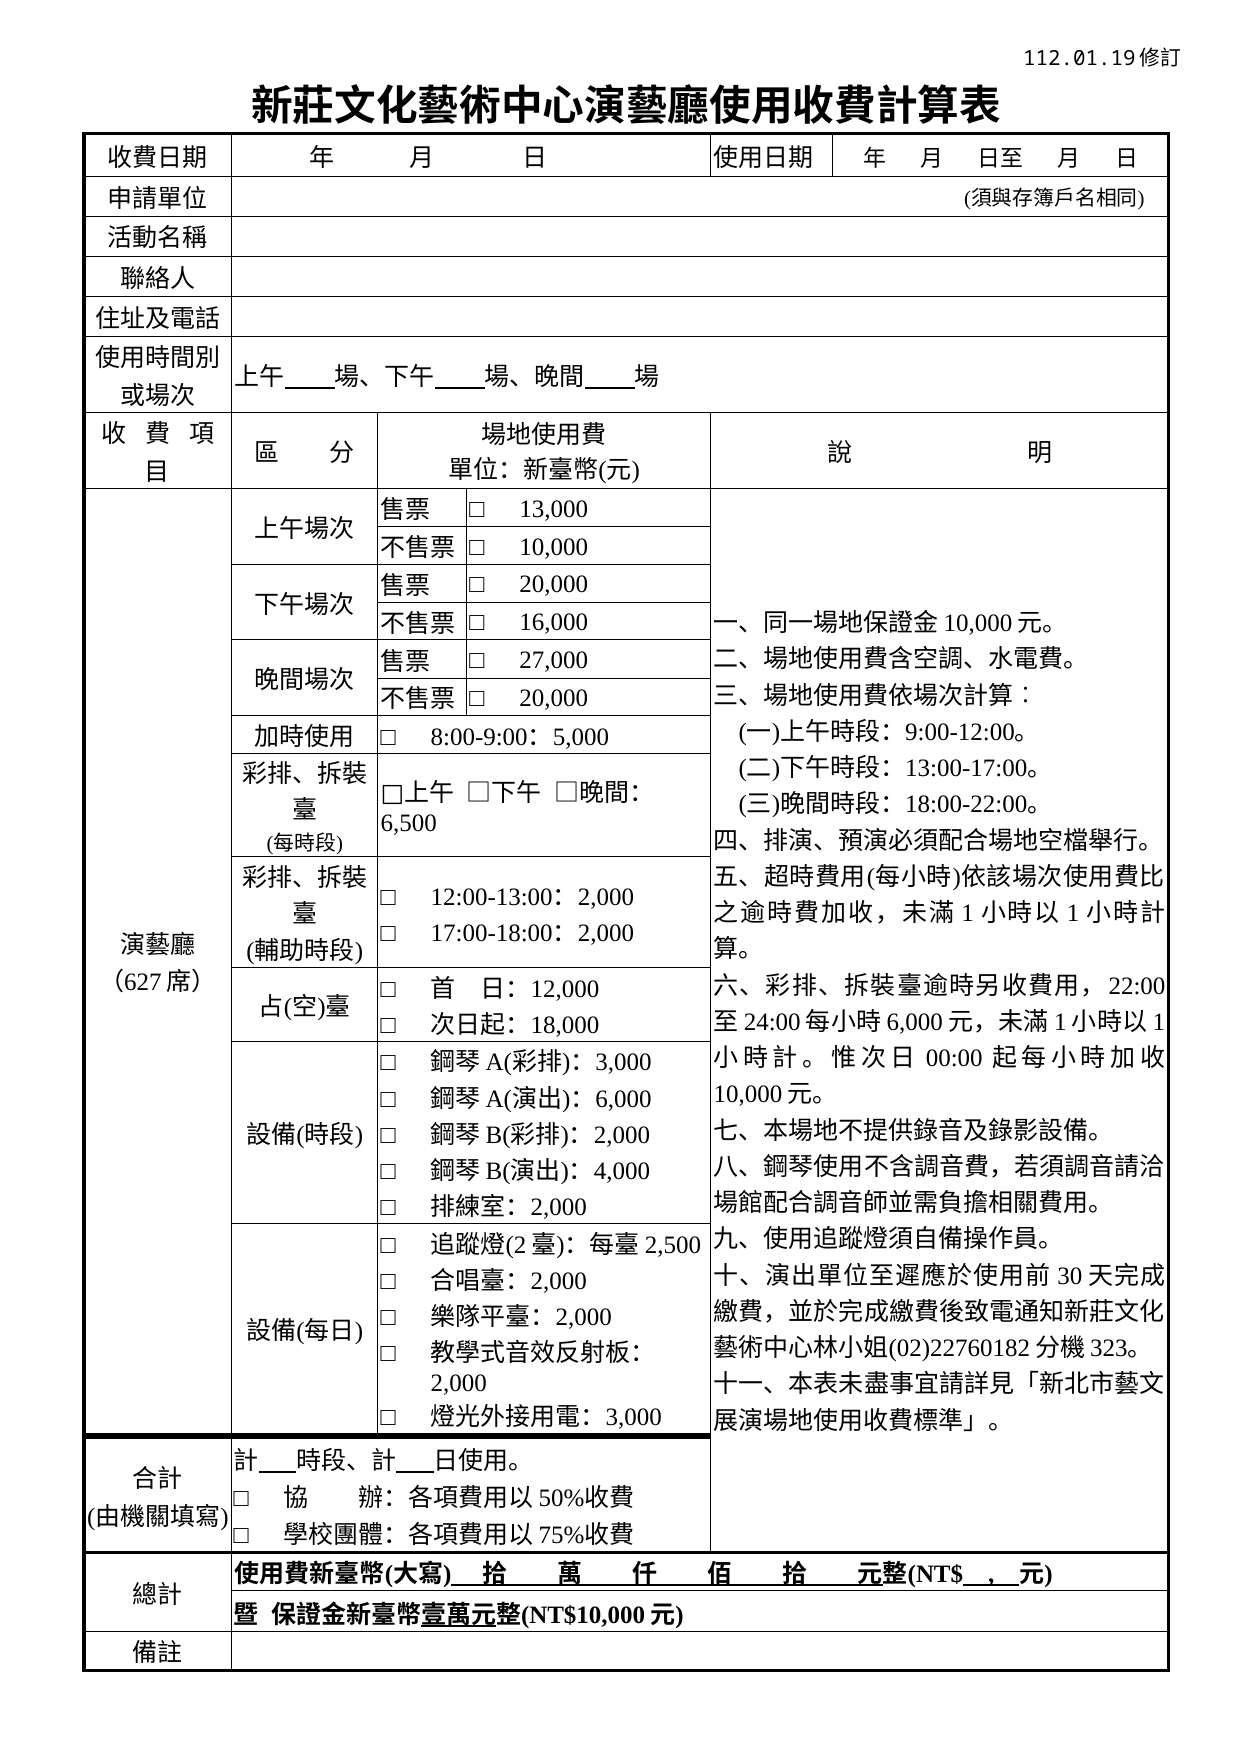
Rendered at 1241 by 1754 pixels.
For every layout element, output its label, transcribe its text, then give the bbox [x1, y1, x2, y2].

table_cell 使用費新臺幣(大寫) 拾 萬 仟 佰 拾 元整(NT$ , 元) [232, 1554, 1167, 1590]
table_cell 計 時段、計 日使用。 協 辦：各項費用以50%收費 學校團體：各項費用以75%收費 [232, 1439, 710, 1551]
table_header 年 月 日至 月 日 [833, 135, 1167, 176]
table_cell 不售票 [378, 527, 466, 563]
table_cell 晚間場次 [232, 640, 377, 715]
table_cell 下午場次 [232, 565, 377, 639]
table_cell 申請單位 [86, 177, 231, 216]
table_cell 使用時間別 或場次 [86, 337, 231, 412]
table_cell 20,000 [467, 679, 710, 715]
table_cell 鋼琴A(彩排)：3,000 鋼琴A(演出)：6,000 鋼琴B(彩排)：2,000 鋼琴B(演出)：4,000 排練室：2,000 [378, 1042, 710, 1223]
table_cell 區 分 [232, 413, 377, 488]
table_cell [232, 217, 1167, 256]
table_cell 說 明 [711, 413, 1167, 488]
table_cell 彩排、拆裝臺 (每時段) [232, 754, 377, 856]
table_cell 一、同一場地保證金10,000元。 二、場地使用費含空調、水電費。 三、場地使用費依場次計算︰ (一)上午時段：9:00-12:00。 (二)下午時段：13:00-17:00。 (三)晚間時段：18:00-22:00。 四、排演、預演必須配合場地空檔舉行。 五、超時費用(每小時)依該場次使用費比之逾時費加收，未滿1小時以1小時計算。 六、彩排、拆裝臺逾時另收費用，22:00至24:00每小時6,000元，未滿1小時以1小時計。惟次日00:00起每小時加收10,000元。 七、本場地不提供錄音及錄影設備。 八、鋼琴使用不含調音費，若須調音請洽場館配合調音師並需負擔相關費用。 九、使用追蹤燈須自備操作員。 十、演出單位至遲應於使用前30天完成繳費，並於完成繳費後致電通知新莊文化藝術中心林小姐(02)22760182分機323。 十一、本表未盡事宜請詳見「新北市藝文展演場地使用收費標準」。 [711, 489, 1167, 1551]
table_header 收費日期 [86, 135, 231, 176]
text 新莊文化藝術中心演藝廳使用收費計算表 [71, 72, 1181, 132]
table_cell 售票 [378, 489, 466, 526]
table_cell 8:00-9:00：5,000 [378, 716, 710, 752]
table_cell 不售票 [378, 679, 466, 715]
table_cell 合計 (由機關填寫) [86, 1439, 231, 1551]
table_cell 活動名稱 [86, 217, 231, 256]
table_cell 10,000 [467, 527, 710, 563]
table_cell 聯絡人 [86, 257, 231, 296]
table_cell □上午 □下午 □晚間：6,500 [378, 754, 710, 856]
table_cell 演藝廳 （627席） [86, 489, 231, 1433]
table_cell 設備(每日) [232, 1224, 377, 1433]
table_cell 備註 [86, 1632, 231, 1669]
table_cell 13,000 [467, 489, 710, 526]
table_cell 12:00-13:00：2,000 17:00-18:00：2,000 [378, 857, 710, 967]
table_cell [232, 257, 1167, 296]
table_cell 追蹤燈(2臺)：每臺2,500 合唱臺：2,000 樂隊平臺：2,000 教學式音效反射板：2,000 燈光外接用電：3,000 [378, 1224, 710, 1433]
table_cell 20,000 [467, 565, 710, 602]
table_cell 首 日：12,000 次日起：18,000 [378, 968, 710, 1041]
table_cell [232, 297, 1167, 336]
table_cell 暨 保證金新臺幣壹萬元整(NT$10,000元) [232, 1591, 1167, 1631]
table_cell 售票 [378, 565, 466, 602]
table_cell 上午 場、下午 場、晚間 場 [232, 337, 1167, 412]
table_header 年 月 日 [232, 135, 710, 176]
table_cell 占(空)臺 [232, 968, 377, 1041]
table_cell 27,000 [467, 640, 710, 678]
table_cell 16,000 [467, 603, 710, 639]
table_cell 上午場次 [232, 489, 377, 563]
table_cell 設備(時段) [232, 1042, 377, 1223]
table_cell 住址及電話 [86, 297, 231, 336]
table_cell 加時使用 [232, 716, 377, 752]
table_cell 收 費 項 目 [86, 413, 231, 488]
table_header 使用日期 [711, 135, 832, 176]
table_cell 總計 [86, 1554, 231, 1631]
table_cell 彩排、拆裝臺 (輔助時段) [232, 857, 377, 967]
table_cell [232, 1632, 1167, 1669]
table_cell 場地使用費 單位：新臺幣(元) [378, 413, 710, 488]
table_cell 不售票 [378, 603, 466, 639]
table_cell (須與存簿戶名相同) [232, 177, 1167, 216]
table_cell 售票 [378, 640, 466, 678]
